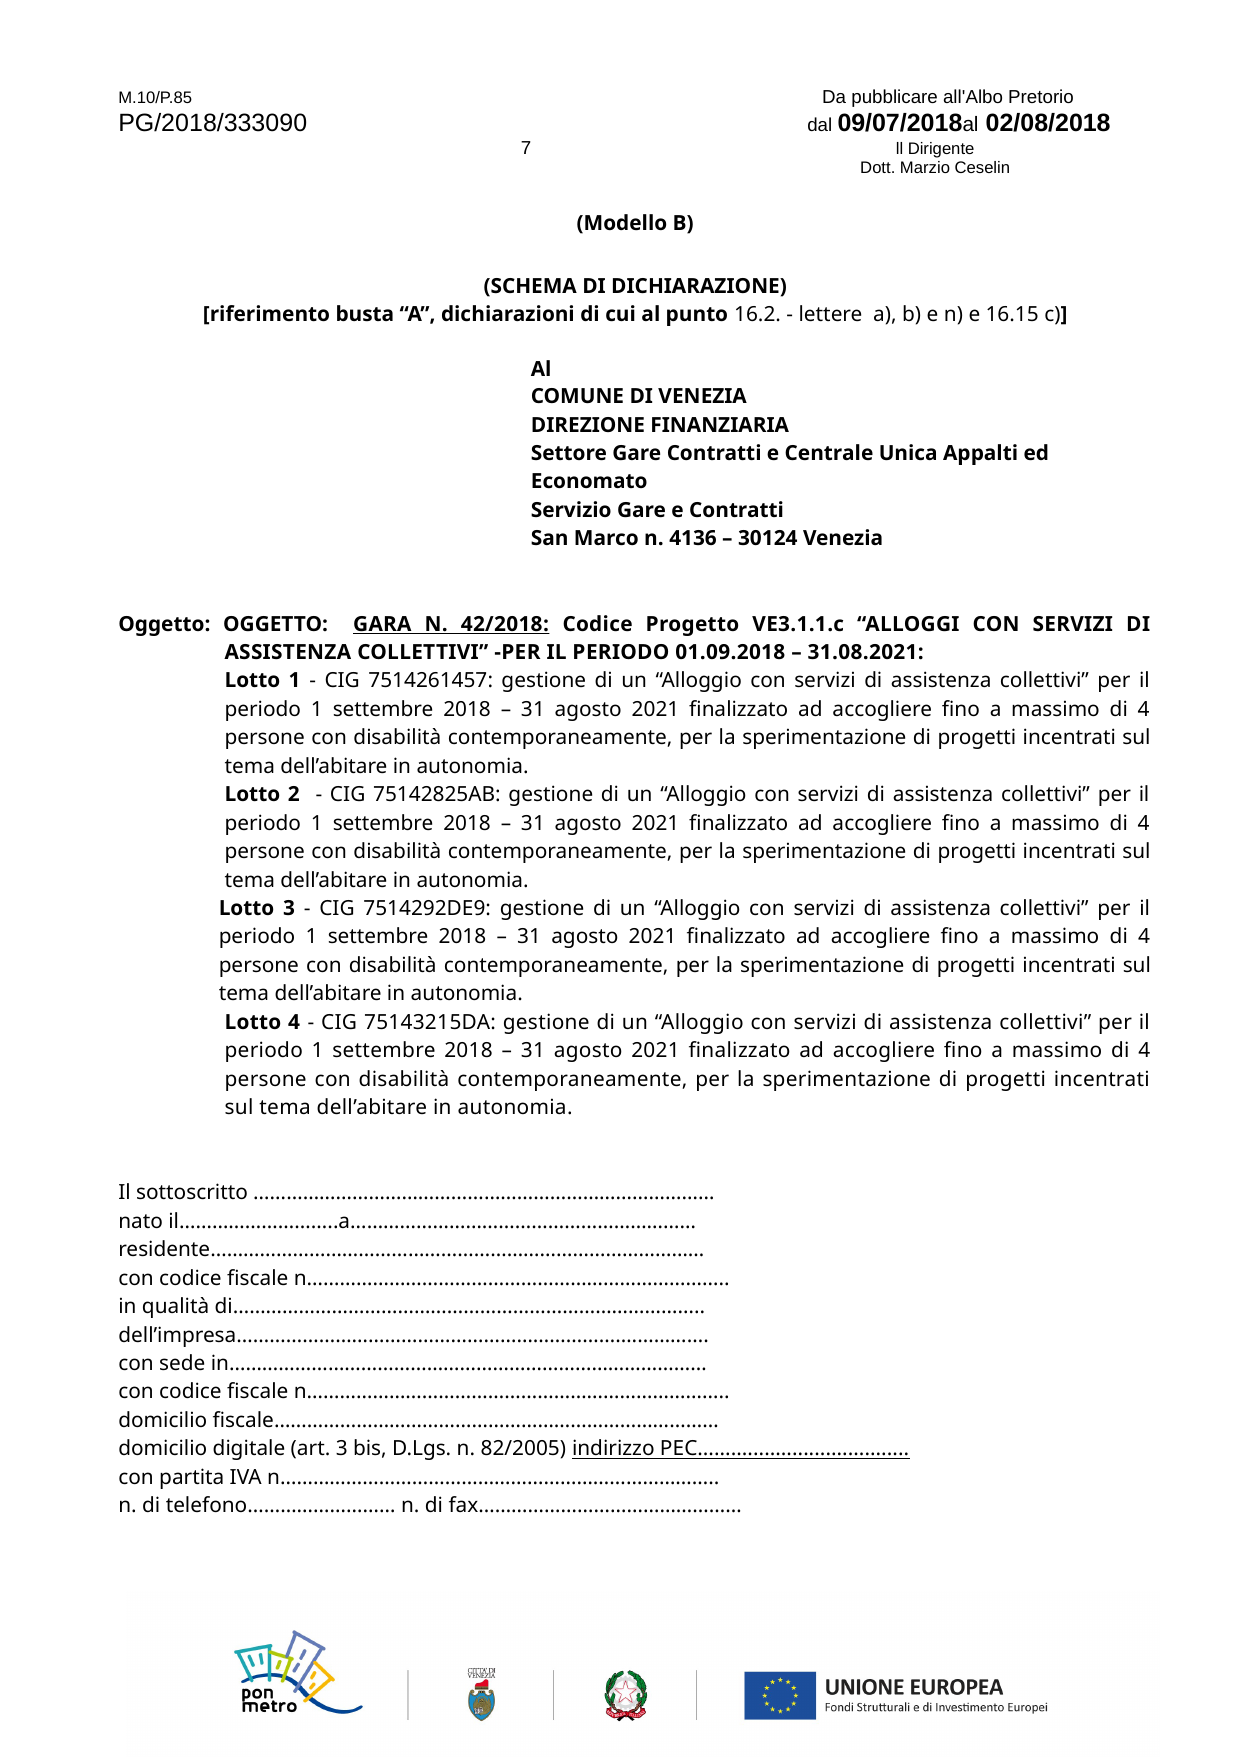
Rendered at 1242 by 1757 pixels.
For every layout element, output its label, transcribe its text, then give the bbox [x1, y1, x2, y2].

text [riferimento busta “A”, dichiarazioni di cui al punto 16.2. - lettere a), b) e n) e 16.15 c)] [118, 299, 1152, 328]
text con codice fiscale n………………………………………………………………….. [118, 1377, 1152, 1405]
picture [126, 1591, 1160, 1757]
text dell’impresa……………………………………………………………….…………. [118, 1320, 1152, 1348]
subtitle Settore Gare Contratti e Centrale Unica Appalti ed Economato [531, 438, 1152, 495]
text domicilio fiscale……………………………………………………………………… [118, 1405, 1152, 1433]
text con sede in…………………………………………………………………………… [118, 1348, 1152, 1377]
text Il sottoscritto ………………………………………………………………………… [118, 1177, 1152, 1206]
text Lotto 2 - CIG 75142825AB: gestione di un “Alloggio con servizi di assistenza collettivi” per il periodo 1 settembre 2018 – 31 agosto 2021 finalizzato ad accogliere fino a massimo di 4 persone con disabilità contemporaneamente, per la sperimentazione di progetti incentrati sul tema dell’abitare in autonomia. [224, 779, 1152, 893]
text Lotto 4 - CIG 75143215DA: gestione di un “Alloggio con servizi di assistenza collettivi” per il periodo 1 settembre 2018 – 31 agosto 2021 finalizzato ad accogliere fino a massimo di 4 persone con disabilità contemporaneamente, per la sperimentazione di progetti incentrati sul tema dell’abitare in autonomia. [118, 1007, 1152, 1121]
text San Marco n. 4136 – 30124 Venezia [531, 523, 1152, 552]
text domicilio digitale (art. 3 bis, D.Lgs. n. 82/2005) indirizzo PEC...................................... [118, 1433, 1152, 1462]
text residente……………………………………………………………………………… [118, 1234, 1152, 1263]
subtitle Servizio Gare e Contratti [531, 495, 1152, 523]
text in qualità di………………………………………………………………………….. [118, 1291, 1152, 1320]
subtitle COMUNE DI VENEZIA [531, 381, 1152, 410]
subtitle Al [531, 356, 1152, 381]
text Lotto 1 - CIG 7514261457: gestione di un “Alloggio con servizi di assistenza collettivi” per il periodo 1 settembre 2018 – 31 agosto 2021 finalizzato ad accogliere fino a massimo di 4 persone con disabilità contemporaneamente, per la sperimentazione di progetti incentrati sul tema dell’abitare in autonomia. [224, 666, 1152, 779]
subtitle DIREZIONE FINANZIARIA [531, 410, 1152, 438]
text Lotto 3 - CIG 7514292DE9: gestione di un “Alloggio con servizi di assistenza collettivi” per il periodo 1 settembre 2018 – 31 agosto 2021 finalizzato ad accogliere fino a massimo di 4 persone con disabilità contemporaneamente, per la sperimentazione di progetti incentrati sul tema dell’abitare in autonomia. [218, 893, 1152, 1007]
subtitle (SCHEMA DI DICHIARAZIONE) [118, 271, 1152, 299]
text (Modello B) [118, 208, 1152, 237]
text Oggetto: OGGETTO: GARA N. 42/2018: Codice Progetto VE3.1.1.c “ALLOGGI CON SERVIZI DI ASSISTENZA COLLETTIVI” -PER IL PERIODO 01.09.2018 – 31.08.2021: [118, 609, 1152, 666]
text nato il………………………..a……………………………………………………… [118, 1206, 1152, 1234]
text n. di telefono……………………… n. di fax………………………………………… [118, 1490, 1152, 1519]
text con partita IVA n…………………………………………………………………….. [118, 1462, 1152, 1490]
text con codice fiscale n………………………………………………………………….. [118, 1263, 1152, 1291]
